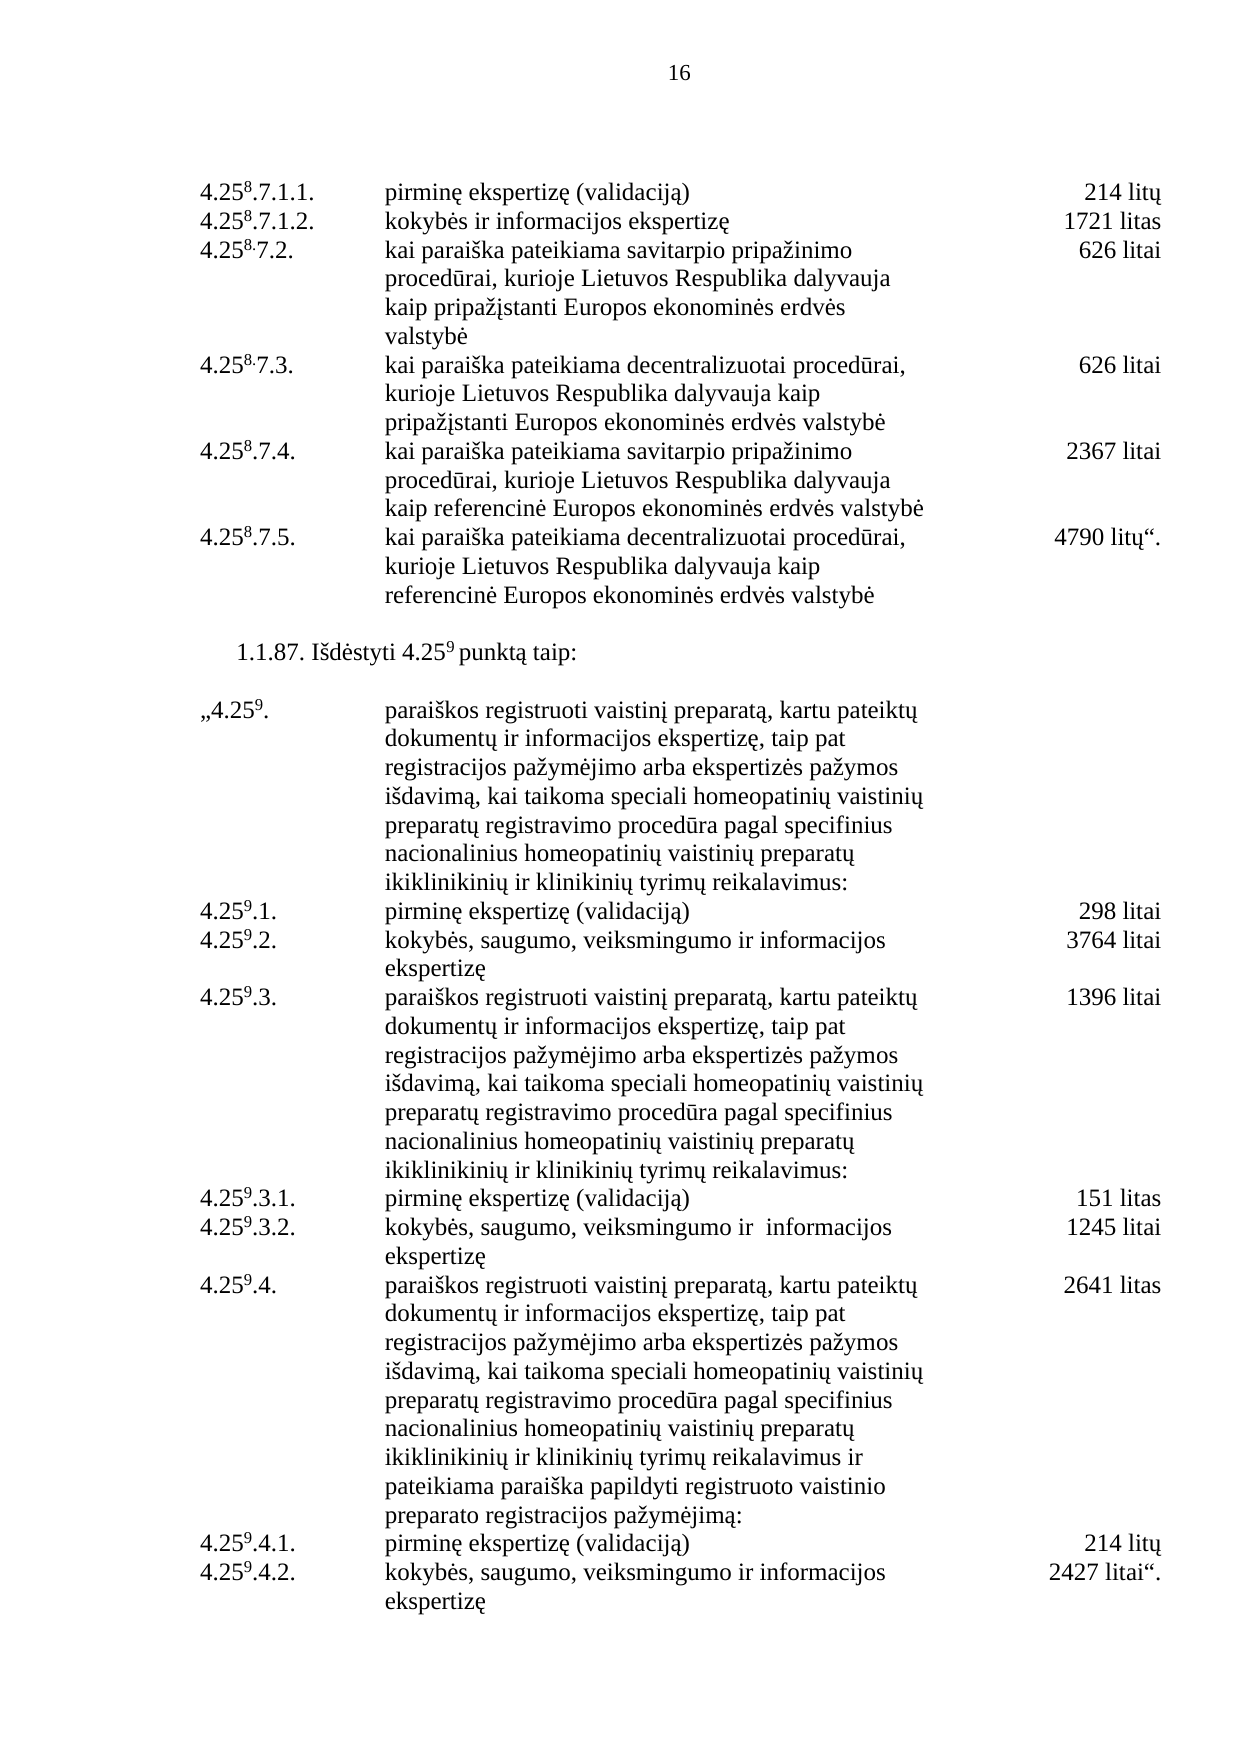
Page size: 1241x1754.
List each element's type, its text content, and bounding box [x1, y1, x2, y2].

table_cell 2641 litas [943, 1270, 1172, 1528]
table_cell 4.259.2. [189, 925, 373, 982]
table_cell 4.258.7.2. [189, 235, 373, 350]
table_cell paraiškos registruoti vaistinį preparatą, kartu pateiktų dokumentų ir informacijos ekspertizę, taip pat registracijos pažymėjimo arba ekspertizės pažymos išdavimą, kai taikoma speciali homeopatinių vaistinių preparatų registravimo procedūra pagal specifinius nacionalinius homeopatinių vaistinių preparatų ikiklinikinių ir klinikinių tyrimų reikalavimus: [373, 982, 943, 1183]
table_cell kokybės, saugumo, veiksmingumo ir informacijos ekspertizę [373, 925, 943, 982]
table_cell 4.258.7.1.2. [189, 206, 373, 235]
table_cell 298 litai [943, 896, 1172, 925]
table_cell kokybės, saugumo, veiksmingumo ir informacijos ekspertizę [373, 1212, 943, 1270]
table_cell 626 litai [943, 350, 1172, 436]
table_cell 1396 litai [943, 982, 1172, 1183]
table_cell pirminę ekspertizę (validaciją) [373, 1529, 943, 1557]
table_cell 1245 litai [943, 1212, 1172, 1270]
table_cell 4.259.4.1. [189, 1529, 373, 1557]
table_cell 214 litų [943, 1529, 1172, 1557]
table_cell 4.258.7.3. [189, 350, 373, 436]
table_header [943, 695, 1172, 896]
table_cell 151 litas [943, 1184, 1172, 1212]
table_cell kai paraiška pateikiama decentralizuotai procedūrai, kurioje Lietuvos Respublika dalyvauja kaip pripažįstanti Europos ekonominės erdvės valstybė [373, 350, 943, 436]
table_cell 4.259.3.1. [189, 1184, 373, 1212]
table_cell pirminę ekspertizę (validaciją) [373, 896, 943, 925]
table_cell pirminę ekspertizę (validaciją) [373, 1184, 943, 1212]
table_cell 2367 litai [943, 436, 1172, 522]
table_cell 4.258.7.1.1. [189, 177, 373, 206]
table_cell kai paraiška pateikiama savitarpio pripažinimo procedūrai, kurioje Lietuvos Respublika dalyvauja kaip pripažįstanti Europos ekonominės erdvės valstybė [373, 235, 943, 350]
table_cell kai paraiška pateikiama decentralizuotai procedūrai, kurioje Lietuvos Respublika dalyvauja kaip referencinė Europos ekonominės erdvės valstybė [373, 522, 943, 608]
table_cell paraiškos registruoti vaistinį preparatą, kartu pateiktų dokumentų ir informacijos ekspertizę, taip pat registracijos pažymėjimo arba ekspertizės pažymos išdavimą, kai taikoma speciali homeopatinių vaistinių preparatų registravimo procedūra pagal specifinius nacionalinius homeopatinių vaistinių preparatų ikiklinikinių ir klinikinių tyrimų reikalavimus ir pateikiama paraiška papildyti registruoto vaistinio preparato registracijos pažymėjimą: [373, 1270, 943, 1528]
table_cell kai paraiška pateikiama savitarpio pripažinimo procedūrai, kurioje Lietuvos Respublika dalyvauja kaip referencinė Europos ekonominės erdvės valstybė [373, 436, 943, 522]
table_cell 3764 litai [943, 925, 1172, 982]
table_cell 4.258.7.5. [189, 522, 373, 608]
table_cell pirminę ekspertizę (validaciją) [373, 177, 943, 206]
table_cell 4.259.1. [189, 896, 373, 925]
table_cell 4790 litų“. [943, 522, 1172, 608]
table_cell 2427 litai“. [943, 1557, 1172, 1615]
table_cell 4.259.3. [189, 982, 373, 1183]
table_cell 1721 litas [943, 206, 1172, 235]
table_cell 4.259.3.2. [189, 1212, 373, 1270]
table_cell kokybės ir informacijos ekspertizę [373, 206, 943, 235]
table_cell kokybės, saugumo, veiksmingumo ir informacijos ekspertizę [373, 1557, 943, 1615]
table_header paraiškos registruoti vaistinį preparatą, kartu pateiktų dokumentų ir informacijos ekspertizę, taip pat registracijos pažymėjimo arba ekspertizės pažymos išdavimą, kai taikoma speciali homeopatinių vaistinių preparatų registravimo procedūra pagal specifinius nacionalinius homeopatinių vaistinių preparatų ikiklinikinių ir klinikinių tyrimų reikalavimus: [373, 695, 943, 896]
table_cell 4.259.4. [189, 1270, 373, 1528]
table_cell 4.258.7.4. [189, 436, 373, 522]
text 1.1.87. Išdėstyti 4.259 punktą taip: [177, 637, 1181, 666]
table_cell 626 litai [943, 235, 1172, 350]
table_header „4.259. [189, 695, 373, 896]
table_cell 4.259.4.2. [189, 1557, 373, 1615]
table_cell 214 litų [943, 177, 1172, 206]
